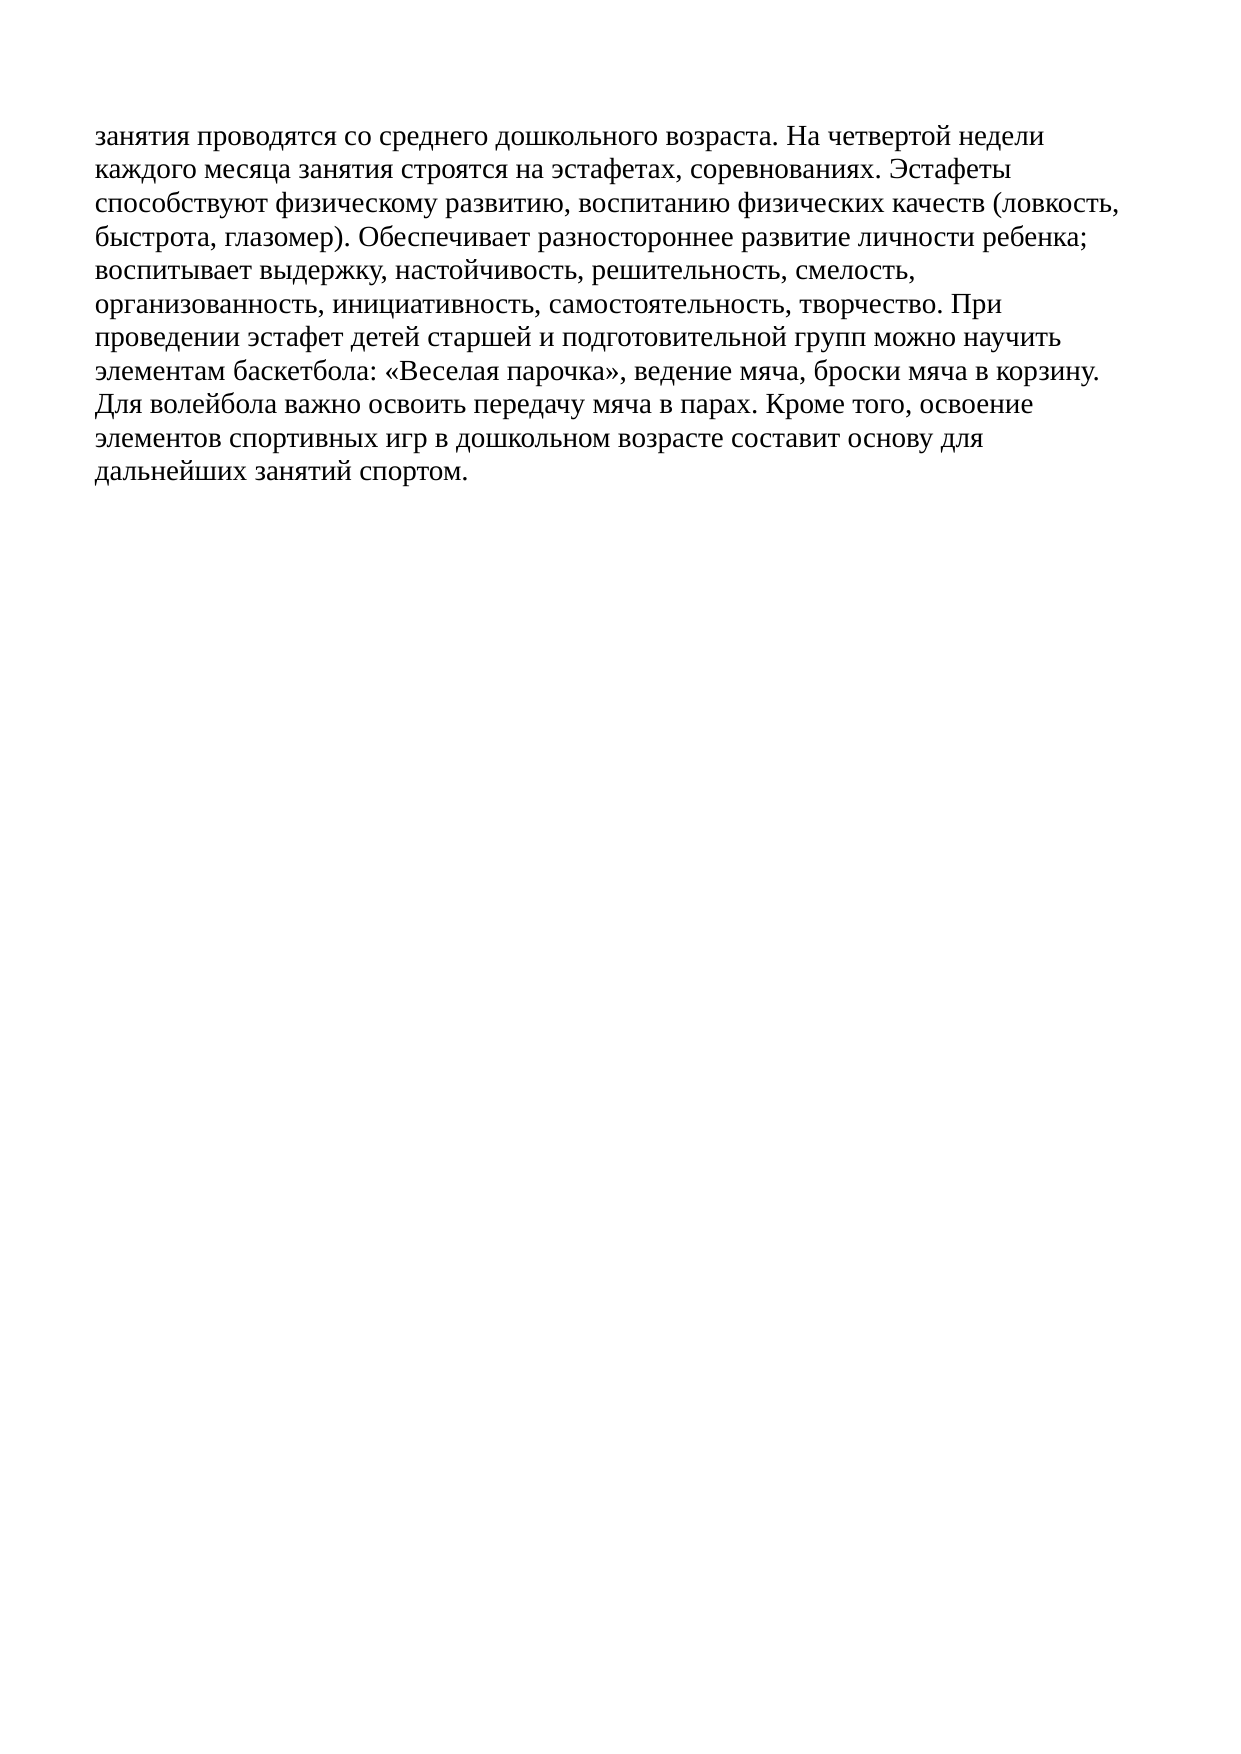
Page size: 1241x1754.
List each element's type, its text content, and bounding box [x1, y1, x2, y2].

text занятия проводятся со среднего дошкольного возраста. На четвертой недели каждого месяца занятия строятся на эстафетах, соревнованиях. Эстафеты способствуют физическому развитию, воспитанию физических качеств (ловкость, быстрота, глазомер). Обеспечивает разностороннее развитие личности ребенка; воспитывает выдержку, настойчивость, решительность, смелость, организованность, инициативность, самостоятельность, творчество. При проведении эстафет детей старшей и подготовительной групп можно научить элементам баскетбола: «Веселая парочка», ведение мяча, броски мяча в корзину. Для волейбола важно освоить передачу мяча в парах. Кроме того, освоение элементов спортивных игр в дошкольном возрасте составит основу для дальнейших занятий спортом. [94, 118, 1122, 487]
